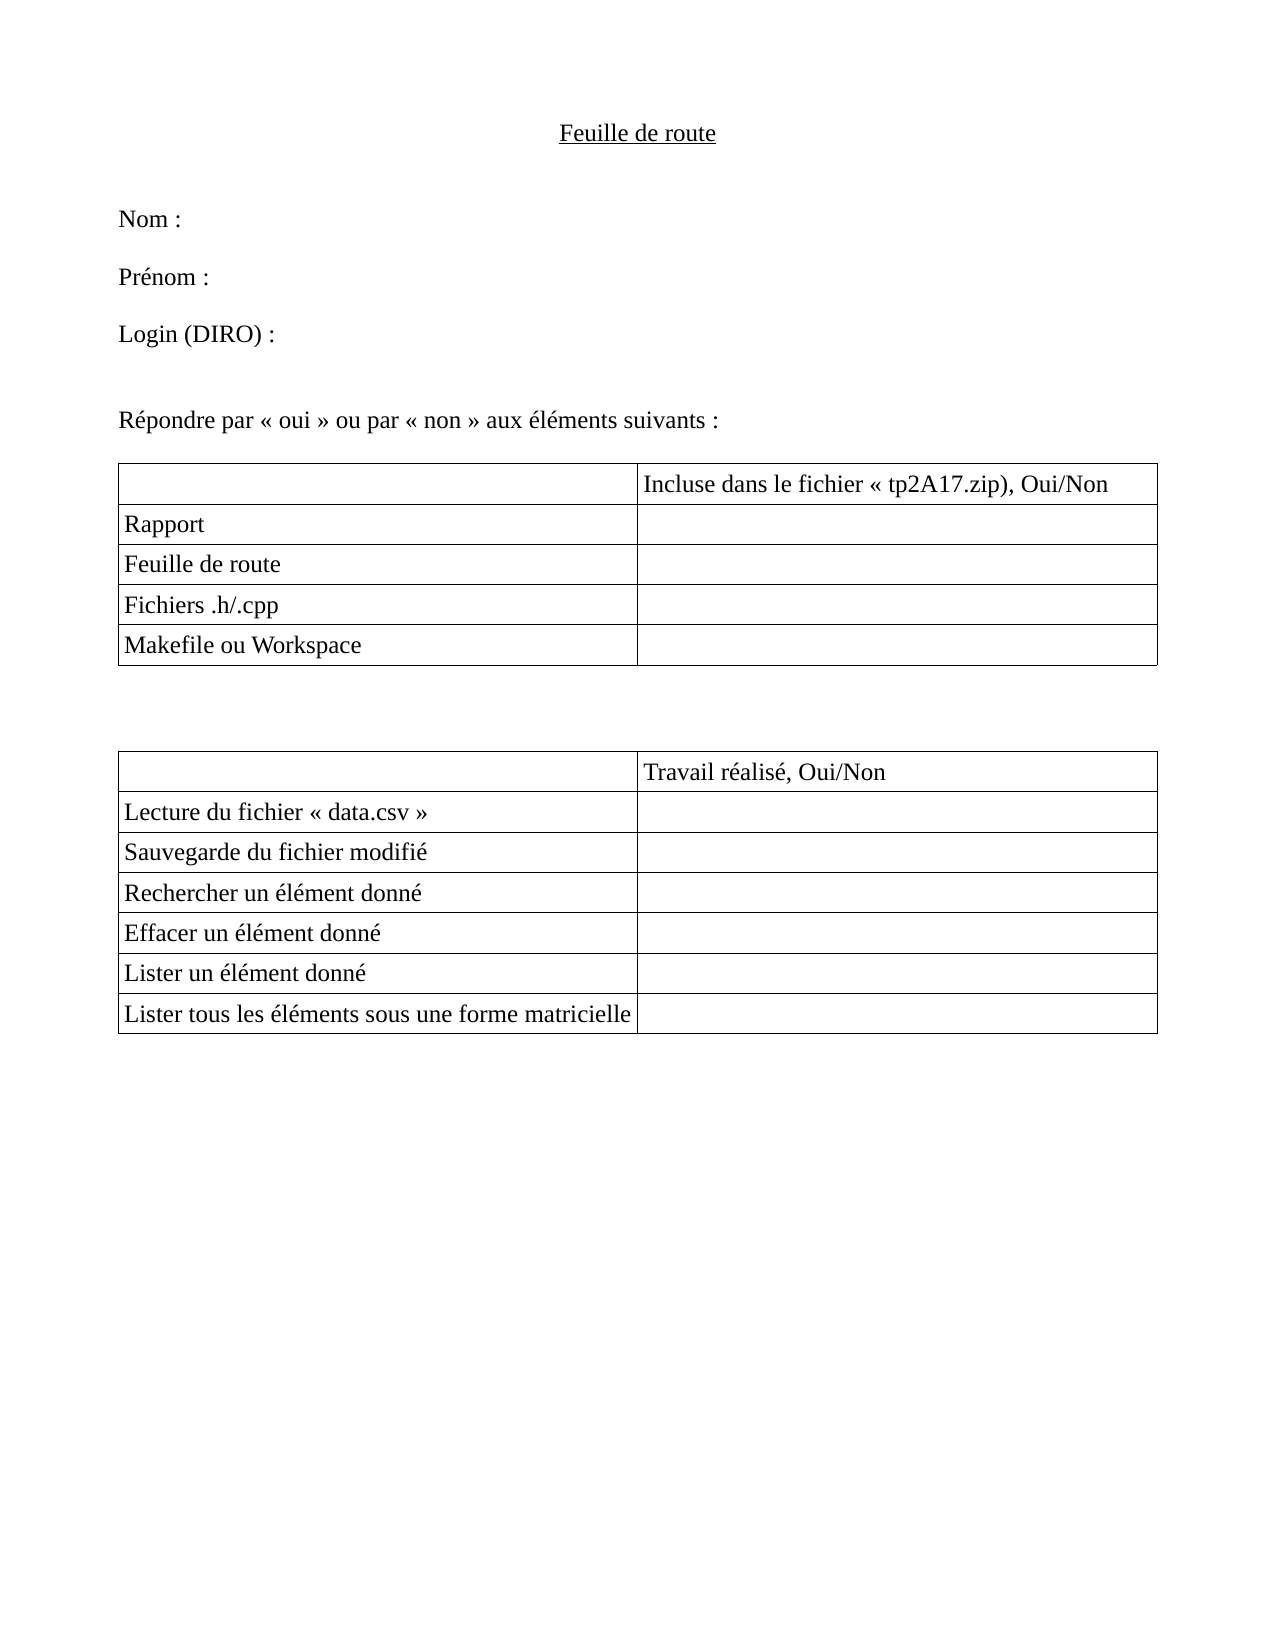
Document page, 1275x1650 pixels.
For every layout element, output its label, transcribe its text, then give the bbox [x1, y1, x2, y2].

table_header [119, 752, 637, 791]
table_cell Lister un élément donné [119, 954, 637, 993]
table_cell [638, 913, 1157, 953]
table_cell Feuille de route [119, 545, 637, 584]
text Prénom : [118, 262, 1157, 291]
table_header [119, 464, 637, 503]
text Feuille de route [118, 118, 1157, 147]
table_cell Lister tous les éléments sous une forme matricielle [119, 994, 637, 1033]
table_cell [638, 873, 1157, 912]
table_cell [638, 545, 1157, 584]
table_header Travail réalisé, Oui/Non [638, 752, 1157, 791]
text Répondre par « oui » ou par « non » aux éléments suivants : [118, 406, 1157, 434]
table_cell [638, 994, 1157, 1033]
table_header Incluse dans le fichier « tp2A17.zip), Oui/Non [638, 464, 1157, 503]
table_cell Fichiers .h/.cpp [119, 585, 637, 624]
table_cell Effacer un élément donné [119, 913, 637, 953]
table_cell [638, 792, 1157, 832]
table_cell Makefile ou Workspace [119, 625, 637, 665]
text Login (DIRO) : [118, 319, 1157, 348]
table_cell [638, 954, 1157, 993]
table_cell Rapport [119, 505, 637, 544]
table_cell Lecture du fichier « data.csv » [119, 792, 637, 832]
table_cell [638, 833, 1157, 872]
table_cell Sauvegarde du fichier modifié [119, 833, 637, 872]
table_cell [638, 625, 1157, 665]
text Nom : [118, 204, 1157, 233]
table_cell Rechercher un élément donné [119, 873, 637, 912]
table_cell [638, 505, 1157, 544]
table_cell [638, 585, 1157, 624]
